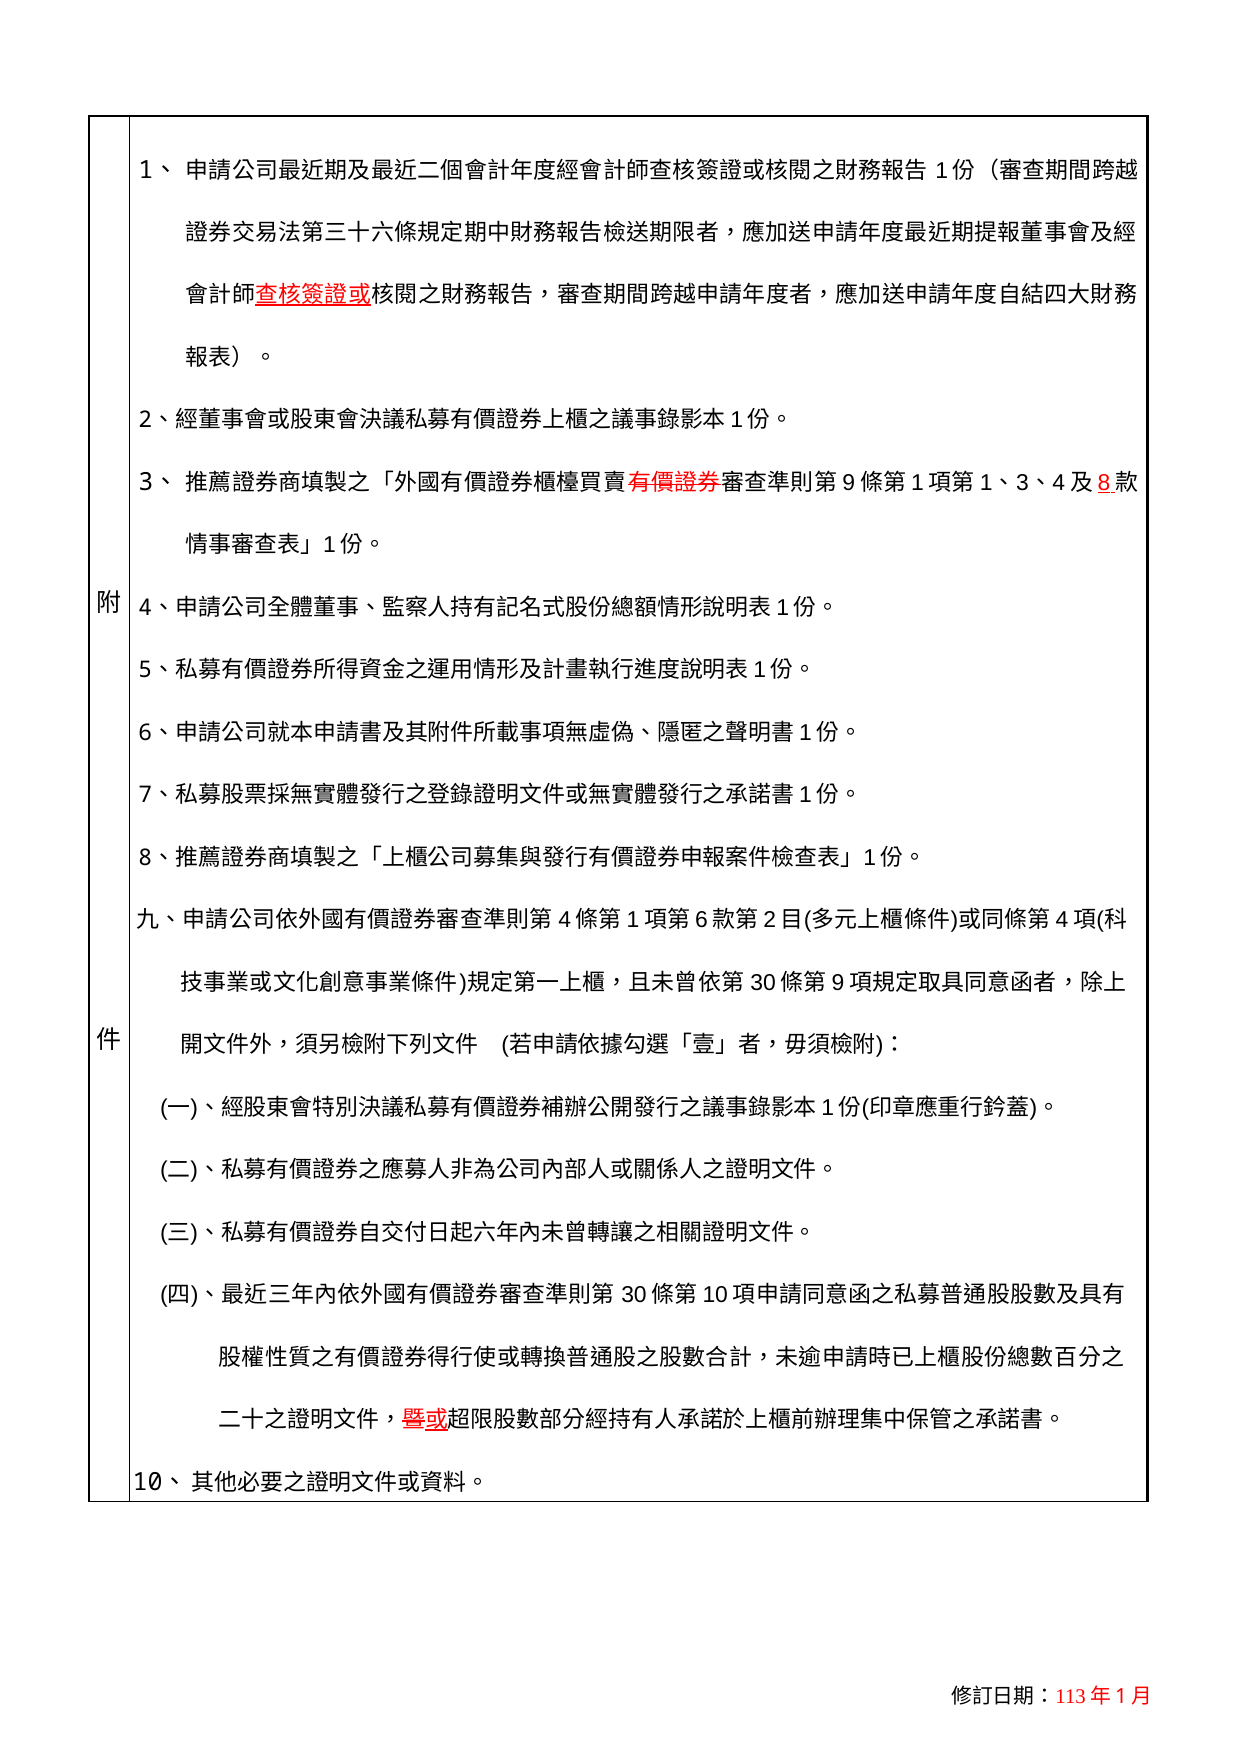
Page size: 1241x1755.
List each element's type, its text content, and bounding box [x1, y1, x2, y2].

table_cell 附 件 [90, 117, 129, 1501]
table_cell 申請公司最近期及最近二個會計年度經會計師查核簽證或核閱之財務報告1份（審查期間跨越證券交易法第三十六條規定期中財務報告檢送期限者，應加送申請年度最近期提報董事會及經會計師查核簽證或核閱之財務報告，審查期間跨越申請年度者，應加送申請年度自結四大財務報表）。 經董事會或股東會決議私募有價證券上櫃之議事錄影本1份。 推薦證券商填製之「外國有價證券櫃檯買賣有價證券審查準則第9條第1項第1、3、4及8款情事審查表」1份。 申請公司全體董事、監察人持有記名式股份總額情形說明表1份。 私募有價證券所得資金之運用情形及計畫執行進度說明表1份。 申請公司就本申請書及其附件所載事項無虛偽、隱匿之聲明書1份。 私募股票採無實體發行之登錄證明文件或無實體發行之承諾書1份。 推薦證券商填製之「上櫃公司募集與發行有價證券申報案件檢查表」1份。 九、申請公司依外國有價證券審查準則第4條第1項第6款第2目(多元上櫃條件)或同條第4項(科技事業或文化創意事業條件)規定第一上櫃，且未曾依第30條第9項規定取具同意函者，除上開文件外，須另檢附下列文件 (若申請依據勾選「壹」者，毋須檢附)： (一)、經股東會特別決議私募有價證券補辦公開發行之議事錄影本1份(印章應重行鈐蓋)。 (二)、私募有價證券之應募人非為公司內部人或關係人之證明文件。 (三)、私募有價證券自交付日起六年內未曾轉讓之相關證明文件。 (四)、最近三年內依外國有價證券審查準則第30條第10項申請同意函之私募普通股股數及具有股權性質之有價證券得行使或轉換普通股之股數合計，未逾申請時已上櫃股份總數百分之二十之證明文件，暨或超限股數部分經持有人承諾於上櫃前辦理集中保管之承諾書。 其他必要之證明文件或資料。 [130, 117, 1146, 1501]
